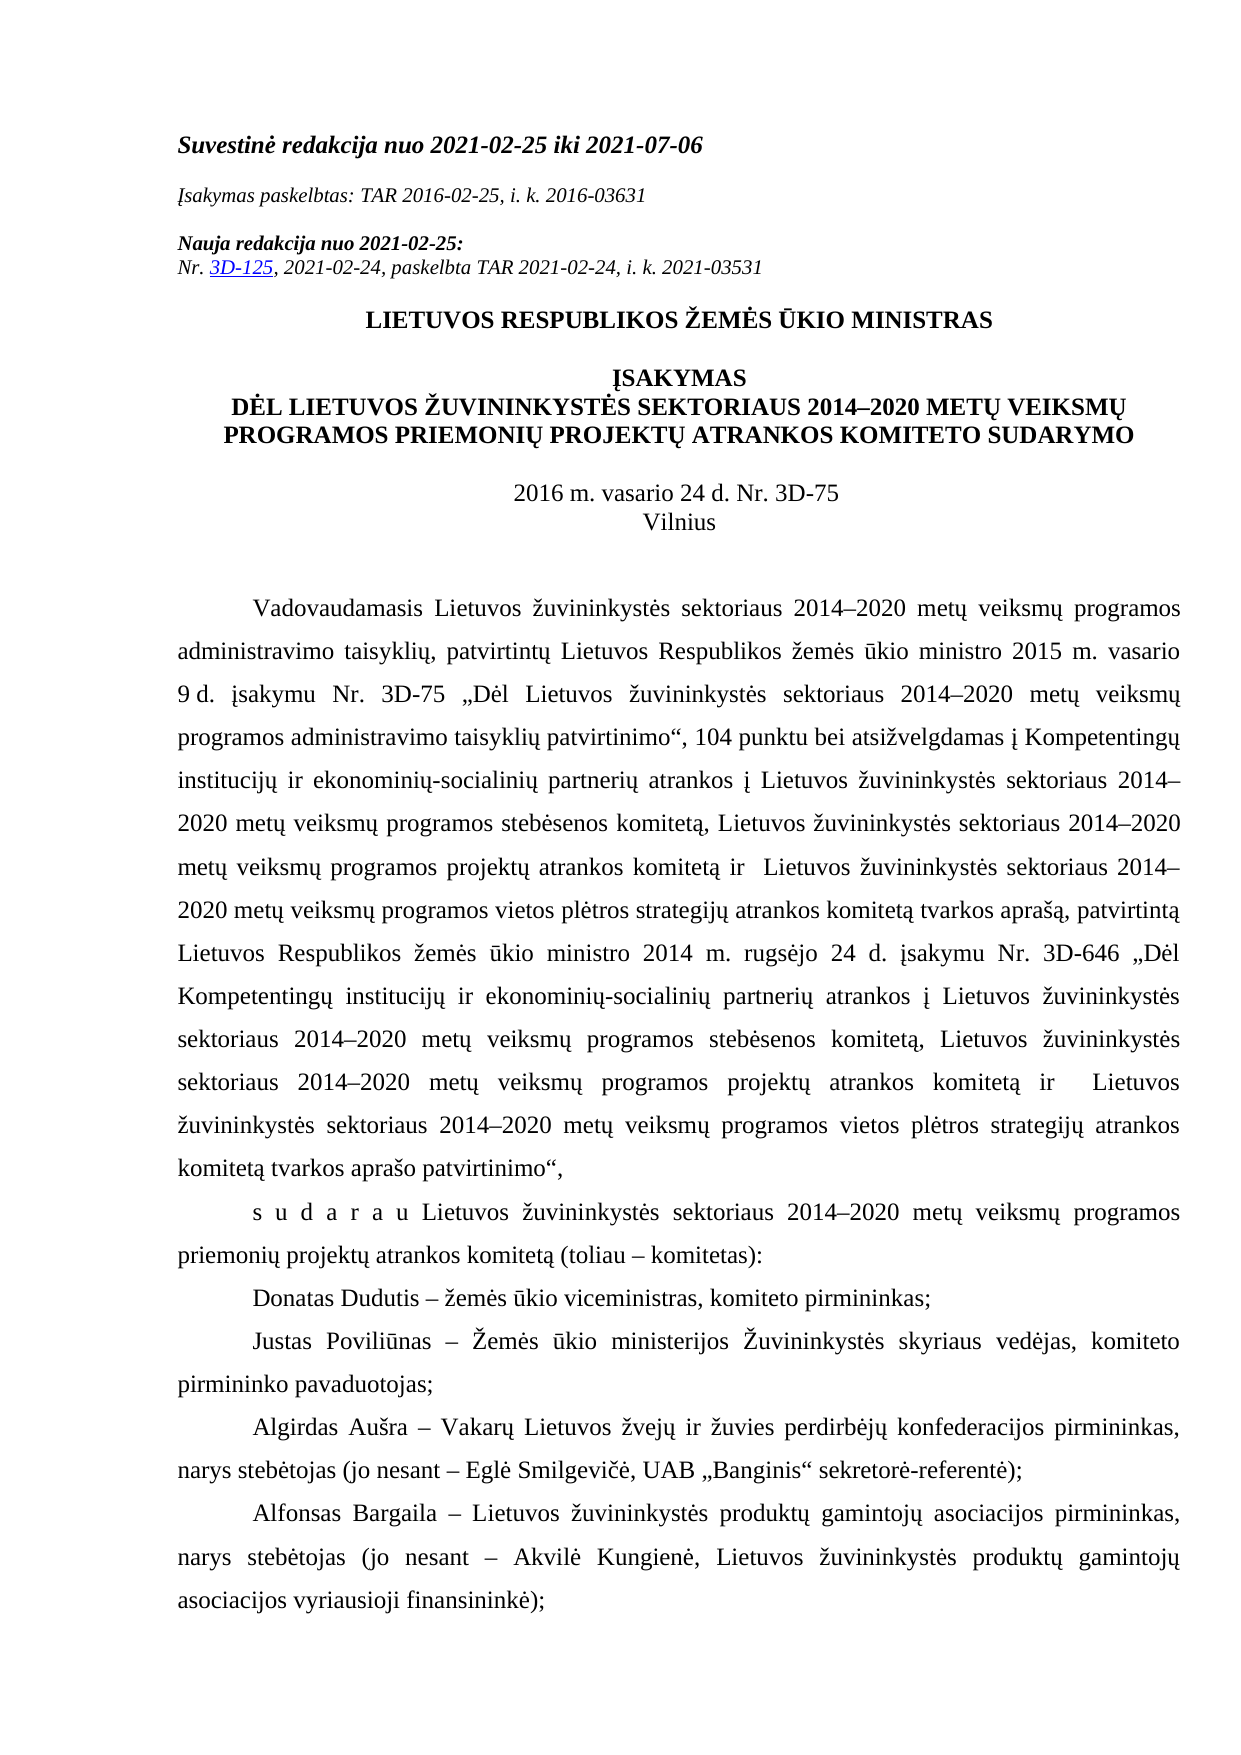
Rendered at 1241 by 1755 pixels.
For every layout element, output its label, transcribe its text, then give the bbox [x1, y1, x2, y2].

text Algirdas Aušra – Vakarų Lietuvos žvejų ir žuvies perdirbėjų konfederacijos pirmininkas, narys stebėtojas (jo nesant – Eglė Smilgevičė, UAB „Banginis“ sekretorė-referentė); [177, 1412, 1181, 1484]
text Įsakymas paskelbtas: TAR 2016-02-25, i. k. 2016-03631 [177, 183, 1181, 207]
text DĖL LIETUVOS ŽUVININKYSTĖS SEKTORIAUS 2014–2020 METŲ VEIKSMŲ PROGRAMOS PRIEMONIŲ PROJEKTŲ ATRANKOS KOMITETO SUDARYMO [177, 392, 1181, 449]
text Alfonsas Bargaila – Lietuvos žuvininkystės produktų gamintojų asociacijos pirmininkas, narys stebėtojas (jo nesant – Akvilė Kungienė, Lietuvos žuvininkystės produktų gamintojų asociacijos vyriausioji finansininkė); [177, 1498, 1181, 1613]
text Suvestinė redakcija nuo 2021-02-25 iki 2021-07-06 [177, 130, 1181, 159]
text 2016 m. vasario 24 d. Nr. 3D-75 [177, 478, 1181, 507]
text s u d a r a u Lietuvos žuvininkystės sektoriaus 2014–2020 metų veiksmų programos priemonių projektų atrankos komitetą (toliau – komitetas): [177, 1197, 1181, 1268]
text ĮSAKYMAS [177, 363, 1181, 392]
text Nauja redakcija nuo 2021-02-25: [177, 231, 1181, 255]
text Vadovaudamasis Lietuvos žuvininkystės sektoriaus 2014–2020 metų veiksmų programos administravimo taisyklių, patvirtintų Lietuvos Respublikos žemės ūkio ministro 2015 m. vasario 9 d. įsakymu Nr. 3D-75 „Dėl Lietuvos žuvininkystės sektoriaus 2014–2020 metų veiksmų programos administravimo taisyklių patvirtinimo“, 104 punktu bei atsižvelgdamas į Kompetentingų institucijų ir ekonominių-socialinių partnerių atrankos į Lietuvos žuvininkystės sektoriaus 2014–2020 metų veiksmų programos stebėsenos komitetą, Lietuvos žuvininkystės sektoriaus 2014–2020 metų veiksmų programos projektų atrankos komitetą ir Lietuvos žuvininkystės sektoriaus 2014–2020 metų veiksmų programos vietos plėtros strategijų atrankos komitetą tvarkos aprašą, patvirtintą Lietuvos Respublikos žemės ūkio ministro 2014 m. rugsėjo 24 d. įsakymu Nr. 3D-646 „Dėl Kompetentingų institucijų ir ekonominių-socialinių partnerių atrankos į Lietuvos žuvininkystės sektoriaus 2014–2020 metų veiksmų programos stebėsenos komitetą, Lietuvos žuvininkystės sektoriaus 2014–2020 metų veiksmų programos projektų atrankos komitetą ir Lietuvos žuvininkystės sektoriaus 2014–2020 metų veiksmų programos vietos plėtros strategijų atrankos komitetą tvarkos aprašo patvirtinimo“, [177, 593, 1181, 1182]
text Nr. 3D-125, 2021-02-24, paskelbta TAR 2021-02-24, i. k. 2021-03531 [177, 255, 1181, 279]
text Donatas Dudutis – žemės ūkio viceministras, komiteto pirmininkas; [177, 1283, 1181, 1312]
text Justas Poviliūnas – Žemės ūkio ministerijos Žuvininkystės skyriaus vedėjas, komiteto pirmininko pavaduotojas; [177, 1326, 1181, 1398]
text LIETUVOS RESPUBLIKOS ŽEMĖS ŪKIO MINISTRAS [177, 305, 1181, 334]
text Vilnius [177, 507, 1181, 535]
